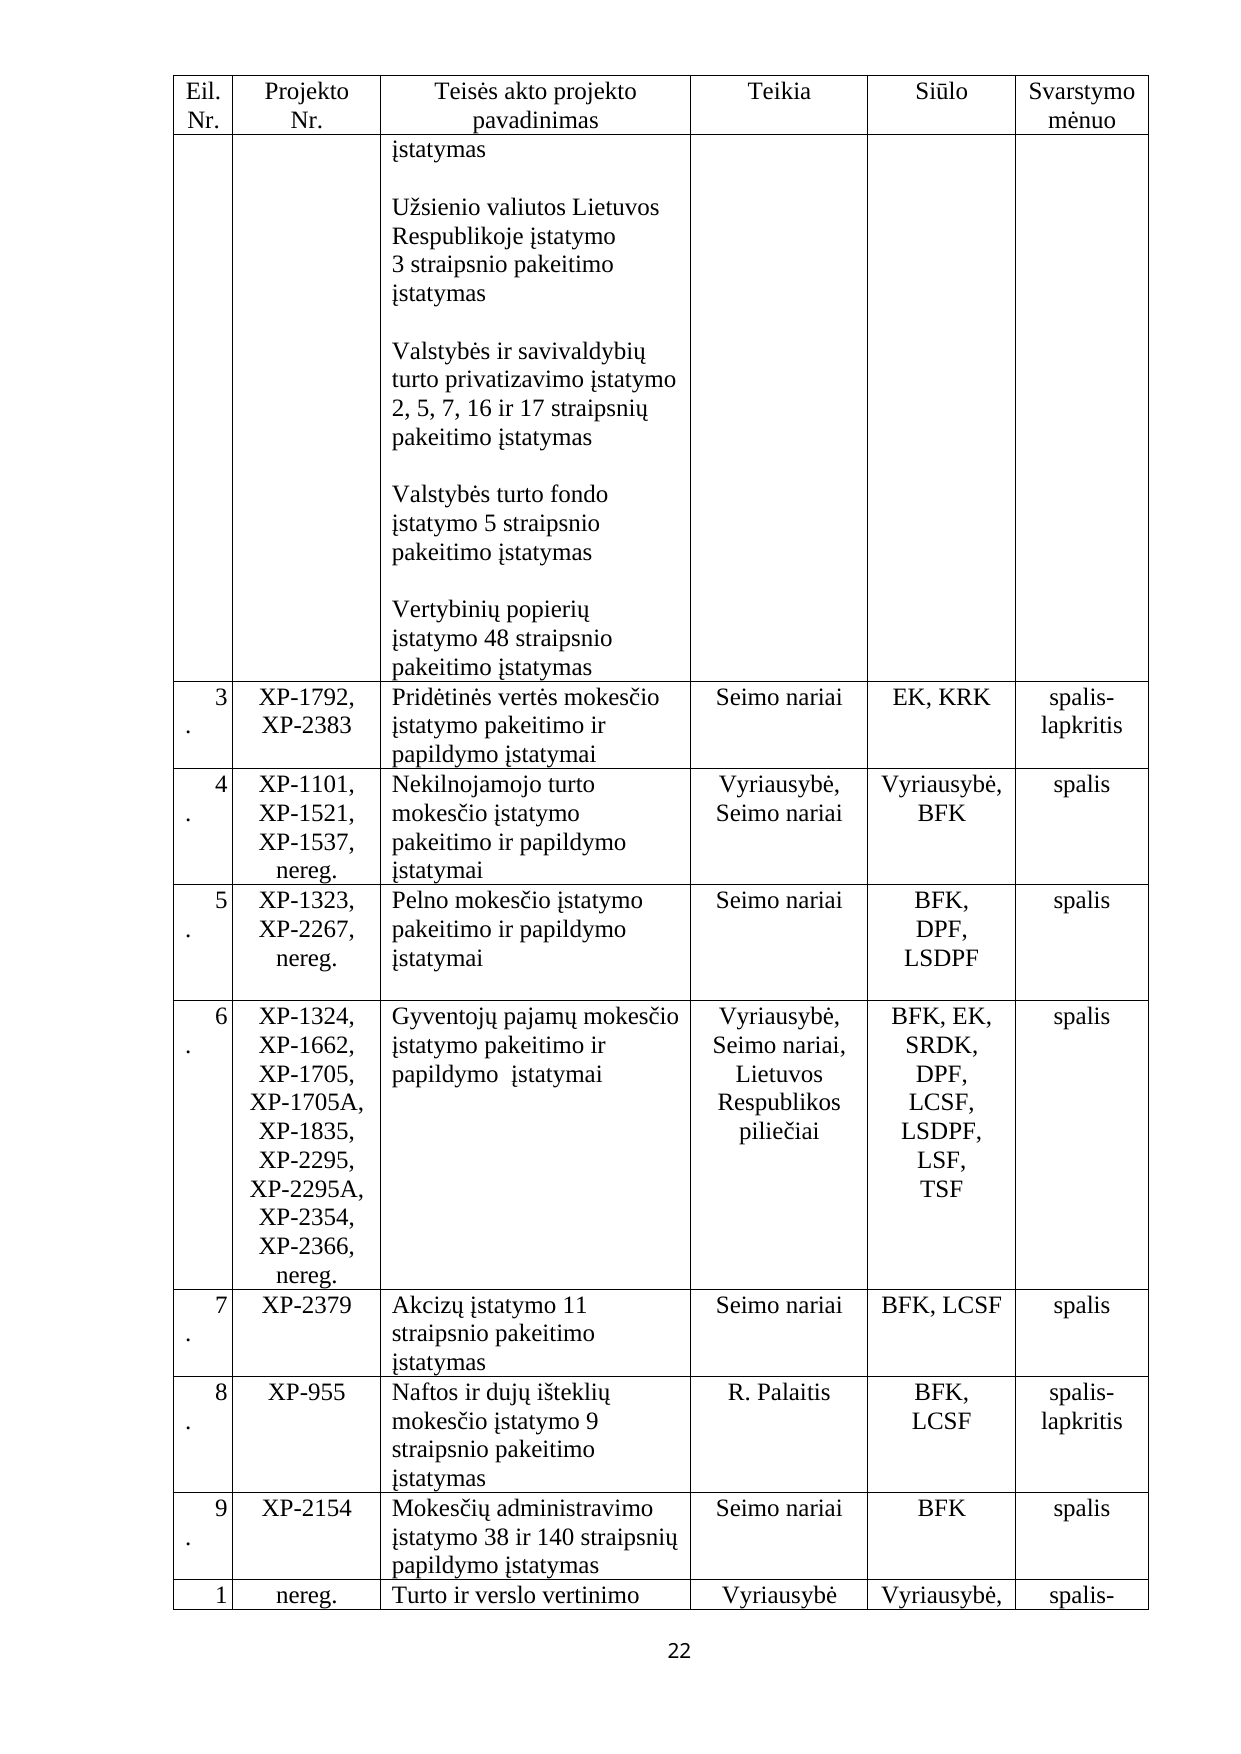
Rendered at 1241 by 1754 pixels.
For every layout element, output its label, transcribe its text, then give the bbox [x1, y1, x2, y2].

table_cell [233, 135, 380, 681]
table_cell Vyriausybė, BFK [868, 769, 1015, 884]
table_cell Vyriausybė, [868, 1580, 1015, 1609]
table_cell [691, 135, 867, 681]
table_cell 6. [174, 1001, 232, 1289]
table_cell Naftos ir dujų išteklių mokesčio įstatymo 9 straipsnio pakeitimo įstatymas [381, 1377, 690, 1492]
table_cell įstatymas Užsienio valiutos Lietuvos Respublikoje įstatymo 3 straipsnio pakeitimo įstatymas Valstybės ir savivaldybių turto privatizavimo įstatymo 2, 5, 7, 16 ir 17 straipsnių pakeitimo įstatymas Valstybės turto fondo įstatymo 5 straipsnio pakeitimo įstatymas Vertybinių popierių įstatymo 48 straipsnio pakeitimo įstatymas [381, 135, 690, 681]
table_cell 8. [174, 1377, 232, 1492]
table_cell 5. [174, 885, 232, 1000]
table_cell XP-2379 [233, 1290, 380, 1376]
table_cell XP-1324, XP-1662, XP-1705, XP-1705A, XP-1835, XP-2295, XP-2295A, XP-2354, XP-2366, nereg. [233, 1001, 380, 1289]
table_header Svarstymo mėnuo [1016, 76, 1148, 133]
table_cell XP-2154 [233, 1493, 380, 1579]
table_cell spalis [1016, 885, 1148, 1000]
table_cell Seimo nariai [691, 1290, 867, 1376]
table_cell XP-1101, XP-1521, XP-1537, nereg. [233, 769, 380, 884]
table_header Projekto Nr. [233, 76, 380, 133]
table_header Teikia [691, 76, 867, 133]
table_cell BFK, DPF, LSDPF [868, 885, 1015, 1000]
table_cell BFK, LCSF [868, 1290, 1015, 1376]
table_cell R. Palaitis [691, 1377, 867, 1492]
table_cell Seimo nariai [691, 682, 867, 768]
table_cell Akcizų įstatymo 11 straipsnio pakeitimo įstatymas [381, 1290, 690, 1376]
table_cell spalis [1016, 769, 1148, 884]
table_cell spalis-lapkritis [1016, 682, 1148, 768]
table_cell nereg. [233, 1580, 380, 1609]
table_cell Pridėtinės vertės mokesčio įstatymo pakeitimo ir papildymo įstatymai [381, 682, 690, 768]
table_cell Turto ir verslo vertinimo [381, 1580, 690, 1609]
table_cell BFK, EK, SRDK, DPF, LCSF, LSDPF, LSF, TSF [868, 1001, 1015, 1289]
table_cell 7. [174, 1290, 232, 1376]
table_cell XP-955 [233, 1377, 380, 1492]
table_cell Vyriausybė, Seimo nariai [691, 769, 867, 884]
table_cell 9. [174, 1493, 232, 1579]
table_cell 3. [174, 682, 232, 768]
table_cell spalis-lapkritis [1016, 1377, 1148, 1492]
table_header Siūlo [868, 76, 1015, 133]
table_cell Gyventojų pajamų mokesčio įstatymo pakeitimo ir papildymo įstatymai [381, 1001, 690, 1289]
table_cell spalis [1016, 1001, 1148, 1289]
table_cell BFK, LCSF [868, 1377, 1015, 1492]
table_cell EK, KRK [868, 682, 1015, 768]
table_cell [868, 135, 1015, 681]
table_cell spalis [1016, 1493, 1148, 1579]
table_cell spalis [1016, 1290, 1148, 1376]
table_cell Pelno mokesčio įstatymo pakeitimo ir papildymo įstatymai [381, 885, 690, 1000]
table_cell 4. [174, 769, 232, 884]
table_cell Vyriausybė [691, 1580, 867, 1609]
table_cell spalis- [1016, 1580, 1148, 1609]
table_cell BFK [868, 1493, 1015, 1579]
table_cell Mokesčių administravimo įstatymo 38 ir 140 straipsnių papildymo įstatymas [381, 1493, 690, 1579]
table_header Eil. Nr. [174, 76, 232, 133]
table_cell Nekilnojamojo turto mokesčio įstatymo pakeitimo ir papildymo įstatymai [381, 769, 690, 884]
table_header Teisės akto projekto pavadinimas [381, 76, 690, 133]
table_cell Vyriausybė, Seimo nariai, Lietuvos Respublikos piliečiai [691, 1001, 867, 1289]
table_cell [174, 135, 232, 681]
table_cell Seimo nariai [691, 885, 867, 1000]
table_cell XP-1792, XP-2383 [233, 682, 380, 768]
table_cell XP-1323, XP-2267, nereg. [233, 885, 380, 1000]
table_cell Seimo nariai [691, 1493, 867, 1579]
table_cell [1016, 135, 1148, 681]
table_cell 1 [174, 1580, 232, 1609]
